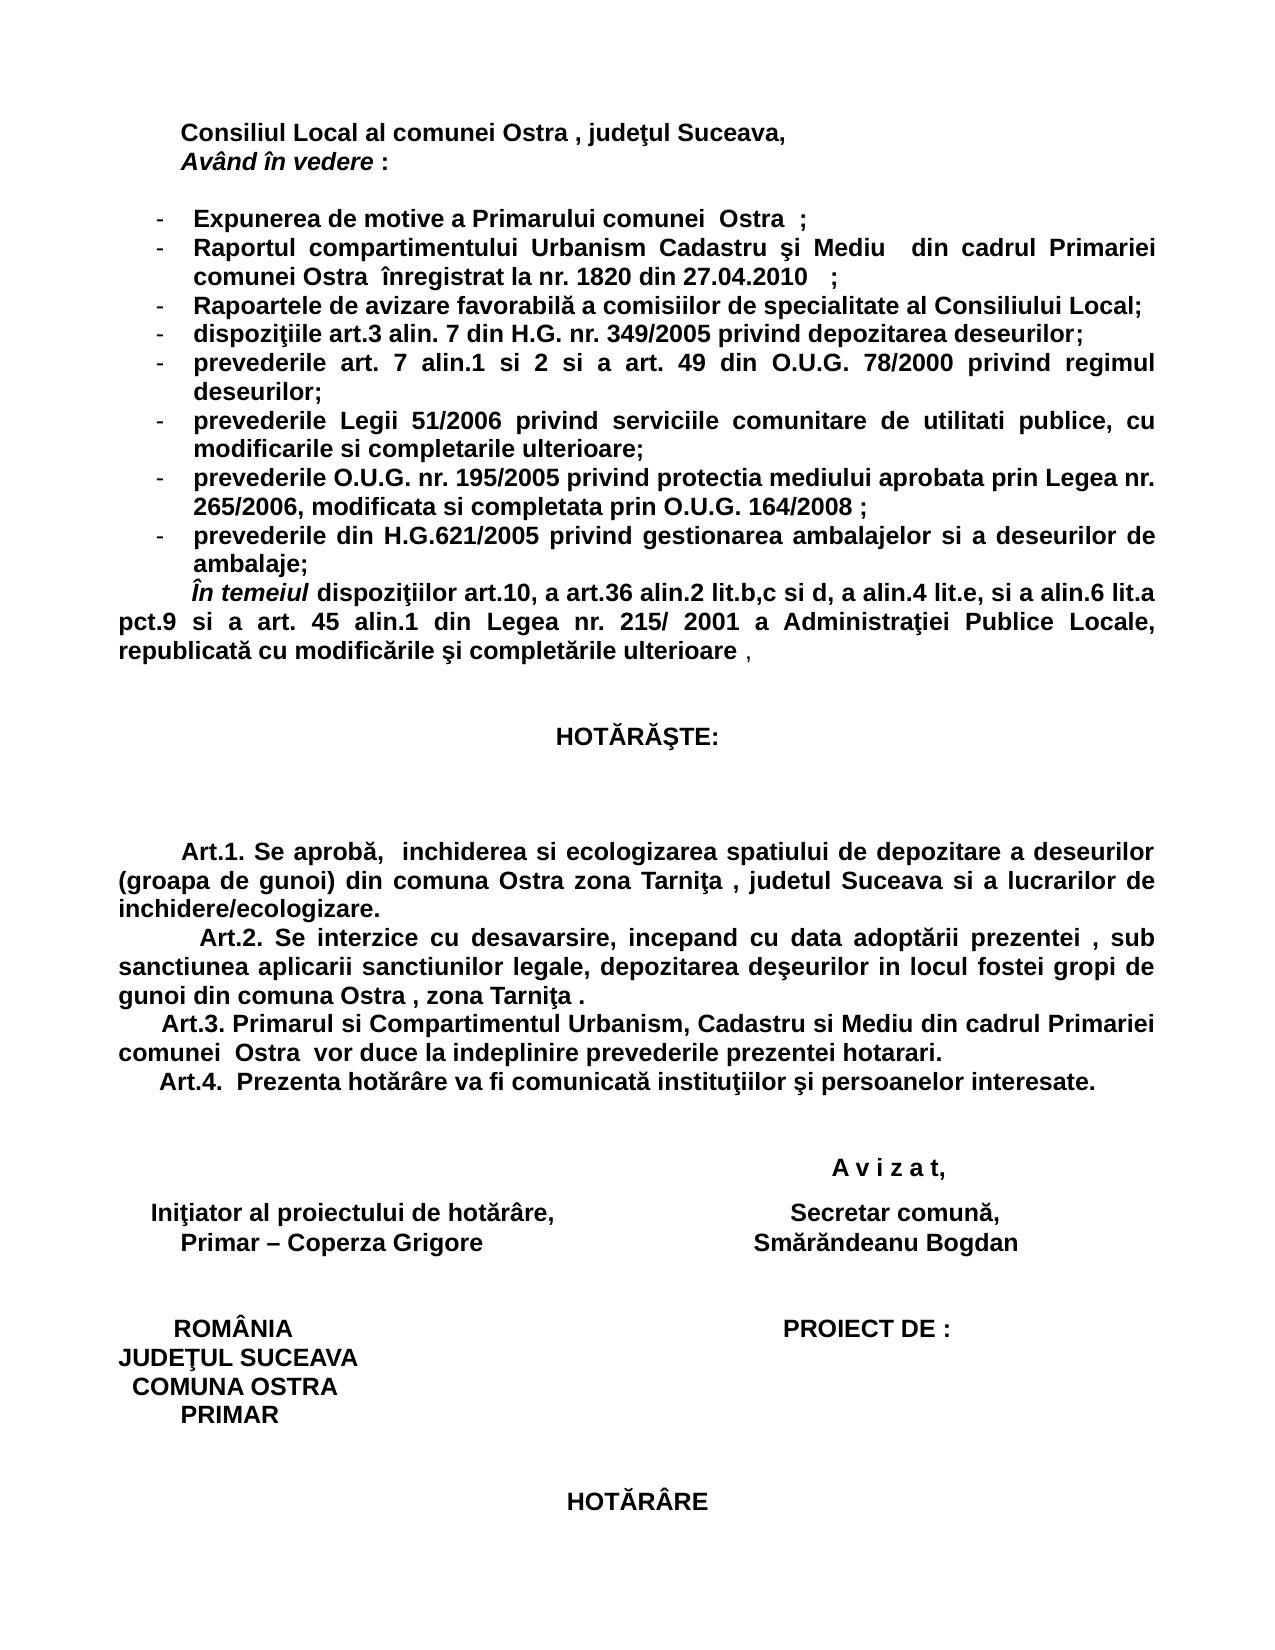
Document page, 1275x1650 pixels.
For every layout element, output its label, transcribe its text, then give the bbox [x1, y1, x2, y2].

text Primar – Coperza Grigore Smărăndeanu Bogdan [118, 1228, 1146, 1257]
text Consiliul Local al comunei Ostra , judeţul Suceava, [118, 118, 1157, 147]
text În temeiul dispoziţiilor art.10, a art.36 alin.2 lit.b,c si d, a alin.4 lit.e, si a alin.6 lit.a pct.9 si a art. 45 alin.1 din Legea nr. 215/ 2001 a Administraţiei Publice Locale, republicată cu modificările şi completările ulterioare , [118, 578, 1157, 664]
text Art.1. Se aprobă, inchiderea si ecologizarea spatiului de depozitare a deseurilor (groapa de gunoi) din comuna Ostra zona Tarniţa , judetul Suceava si a lucrarilor de inchidere/ecologizare. [118, 837, 1157, 923]
list Expunerea de motive a Primarului comunei Ostra ; [156, 204, 1157, 233]
text PRIMAR [118, 1400, 1157, 1429]
text Având în vedere : [118, 147, 1157, 176]
text Iniţiator al proiectului de hotărâre, Secretar comună, [118, 1194, 1146, 1228]
text HOTĂRĂŞTE: [118, 722, 1157, 751]
text A v i z a t, [118, 1153, 1146, 1182]
list Raportul compartimentului Urbanism Cadastru şi Mediu din cadrul Primariei comunei Ostra înregistrat la nr. 1820 din 27.04.2010 ; [156, 233, 1157, 291]
list prevederile art. 7 alin.1 si 2 si a art. 49 din O.U.G. 78/2000 privind regimul deseurilor; [156, 348, 1157, 406]
text Art.2. Se interzice cu desavarsire, incepand cu data adoptării prezentei , sub sanctiunea aplicarii sanctiunilor legale, depozitarea deşeurilor in locul fostei gropi de gunoi din comuna Ostra , zona Tarniţa . [118, 923, 1157, 1009]
text JUDEŢUL SUCEAVA [118, 1343, 1157, 1372]
list dispoziţiile art.3 alin. 7 din H.G. nr. 349/2005 privind depozitarea deseurilor; [156, 319, 1157, 348]
list prevederile Legii 51/2006 privind serviciile comunitare de utilitati publice, cu modificarile si completarile ulterioare; [156, 406, 1157, 463]
text HOTĂRÂRE [118, 1487, 1157, 1515]
text COMUNA OSTRA [118, 1372, 1157, 1400]
text Art.3. Primarul si Compartimentul Urbanism, Cadastru si Mediu din cadrul Primariei comunei Ostra vor duce la indeplinire prevederile prezentei hotarari. [118, 1009, 1157, 1067]
text Art.4. Prezenta hotărâre va fi comunicată instituţiilor şi persoanelor interesate. [118, 1067, 1157, 1096]
list Rapoartele de avizare favorabilă a comisiilor de specialitate al Consiliului Local; [156, 291, 1157, 319]
text ROMÂNIA PROIECT DE : [118, 1314, 1157, 1343]
list prevederile din H.G.621/2005 privind gestionarea ambalajelor si a deseurilor de ambalaje; [156, 521, 1157, 578]
list prevederile O.U.G. nr. 195/2005 privind protectia mediului aprobata prin Legea nr. 265/2006, modificata si completata prin O.U.G. 164/2008 ; [156, 463, 1157, 521]
